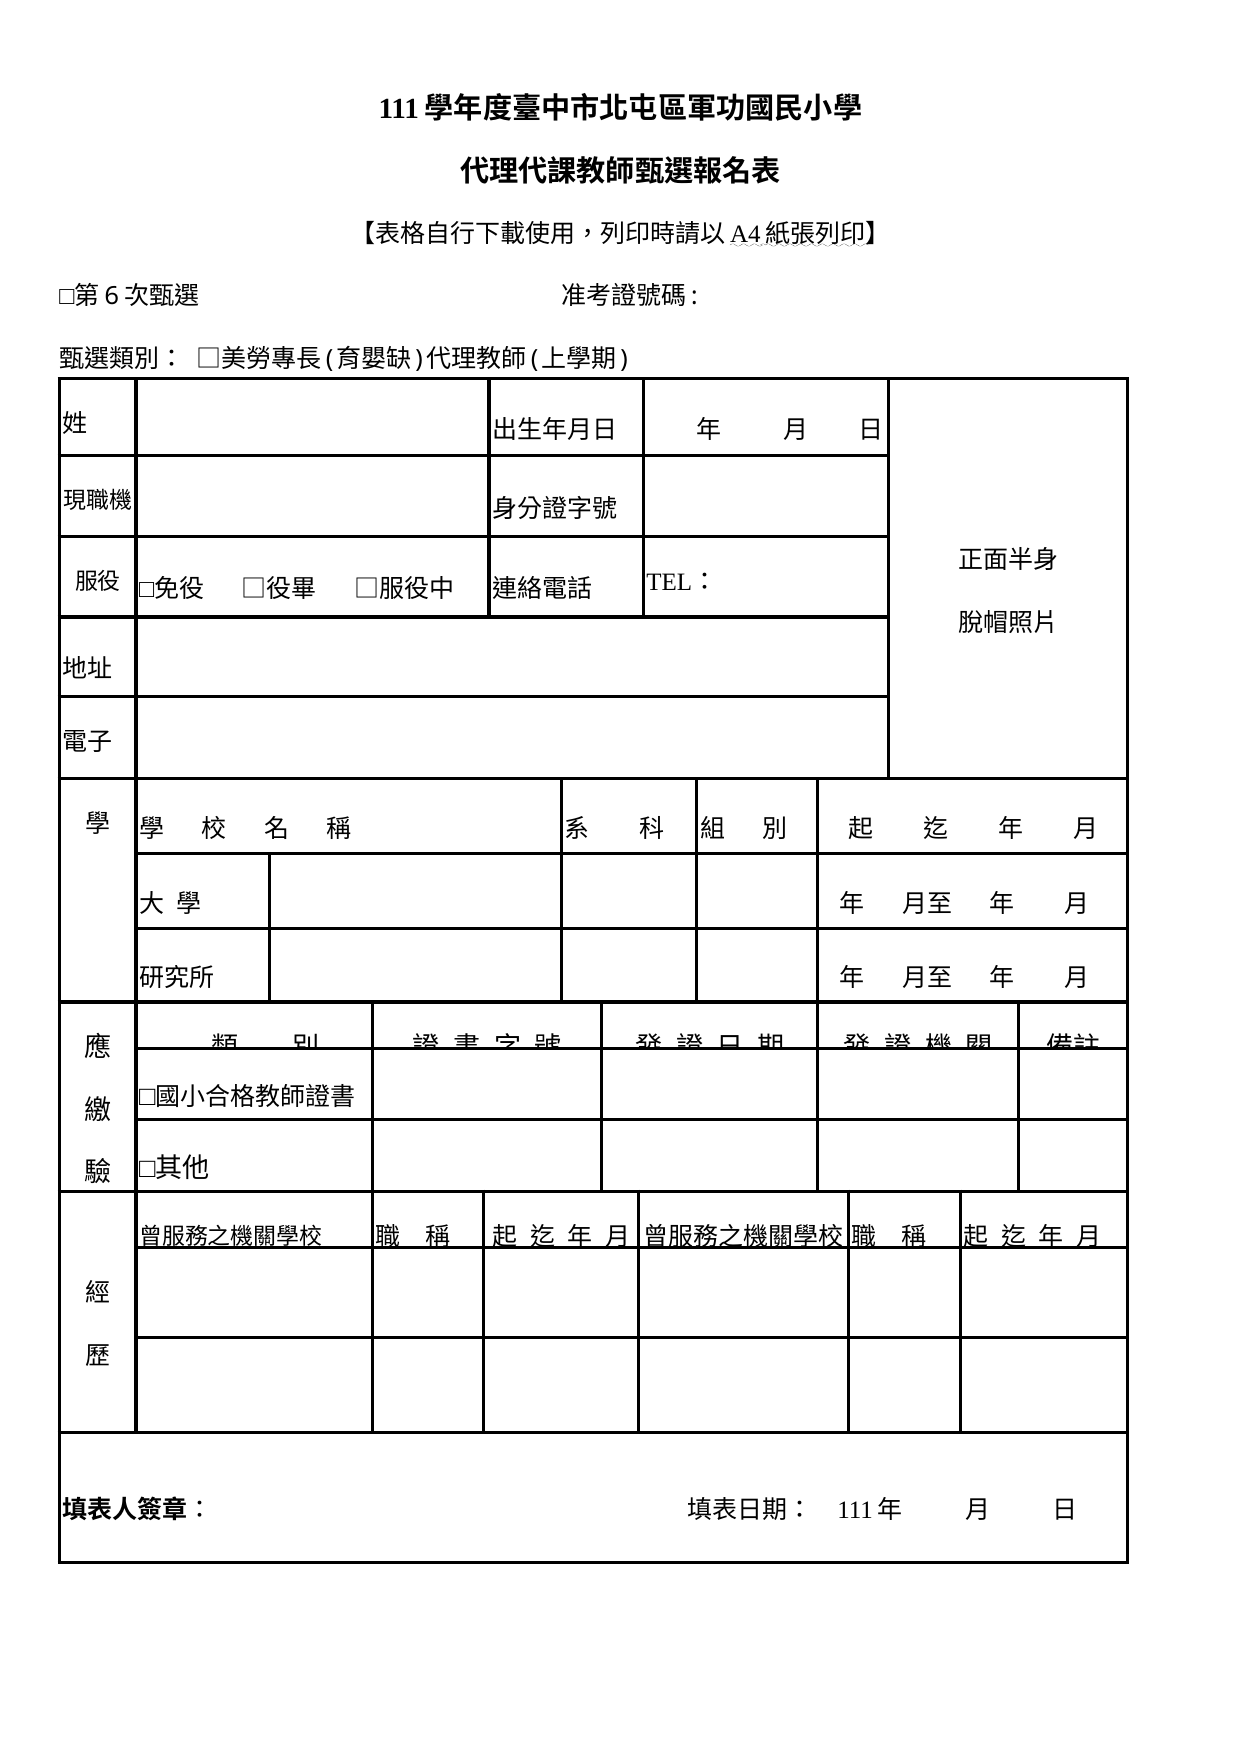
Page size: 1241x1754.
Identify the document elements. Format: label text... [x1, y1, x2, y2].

text 代理代課教師甄選報名表 [59, 127, 1181, 189]
table_cell [962, 1339, 1126, 1431]
table_cell 起 迄 年 月 [962, 1193, 1126, 1246]
text 111學年度臺中市北屯區軍功國民小學 [59, 64, 1181, 127]
table_cell 發 證 日 期 [603, 1004, 816, 1047]
table_header 出生年月日 [491, 380, 642, 454]
table_header 年 月 日 [645, 380, 887, 454]
table_cell 電子郵件 [61, 698, 134, 777]
table_cell [138, 1339, 371, 1431]
table_cell 發 證 機 關 [819, 1004, 1017, 1047]
table_cell [640, 1249, 847, 1336]
table_cell [138, 457, 487, 534]
table_cell [640, 1339, 847, 1431]
text 【表格自行下載使用，列印時請以A4紙張列印】 [59, 189, 1181, 252]
table_cell [271, 930, 560, 1000]
table_cell TEL： 手機： [645, 538, 887, 615]
table_cell 學 校 名 稱 [138, 780, 560, 852]
table_cell 起 迄 年 月 [485, 1193, 637, 1246]
text 甄選類別： □美勞專長(育嬰缺)代理教師(上學期) [59, 314, 1181, 377]
table_cell [603, 1121, 816, 1189]
table_cell 系 科 [563, 780, 695, 852]
table_cell 職 稱 [850, 1193, 959, 1246]
table_cell [563, 930, 695, 1000]
table_cell [645, 457, 887, 534]
table_cell [374, 1121, 600, 1189]
table_header 姓 名 [61, 380, 134, 454]
table_cell 年 月至 年 月 [819, 855, 1126, 927]
table_cell 經 歷 [61, 1193, 134, 1431]
table_cell [485, 1249, 637, 1336]
table_cell 組 別 [698, 780, 816, 852]
table_cell 職 稱 [374, 1193, 482, 1246]
table_cell [850, 1339, 959, 1431]
table_cell [485, 1339, 637, 1431]
table_header 正面半身 脫帽照片 [890, 380, 1126, 777]
table_cell 大 學 [138, 855, 268, 927]
table_cell [819, 1121, 1017, 1189]
table_cell 起 迄 年 月 [819, 780, 1126, 852]
table_cell 現職機關學校 [61, 457, 134, 534]
table_header [138, 380, 487, 454]
table_cell 曾服務之機關學校 [138, 1193, 371, 1246]
table_cell [698, 855, 816, 927]
table_cell □國小合格教師證書 [138, 1050, 371, 1117]
table_cell 學 歷 [61, 780, 134, 1000]
table_cell [374, 1339, 482, 1431]
table_cell 連絡電話 [491, 538, 642, 615]
table_cell 地址 [61, 619, 134, 695]
table_cell 年 月至 年 月 [819, 930, 1126, 1000]
table_cell [138, 1249, 371, 1336]
table_cell [819, 1050, 1017, 1117]
table_cell 身分證字號 [491, 457, 642, 534]
table_cell [138, 619, 887, 695]
table_cell □免役 □役畢 □服役中 [138, 538, 487, 615]
table_cell [374, 1050, 600, 1117]
table_cell 證 書 字 號 [374, 1004, 600, 1047]
table_cell [1020, 1121, 1126, 1189]
table_cell [603, 1050, 816, 1117]
table_cell 備註 [1020, 1004, 1126, 1047]
table_cell 曾服務之機關學校 [640, 1193, 847, 1246]
text □第6次甄選 准考證號碼: [59, 252, 1181, 314]
table_cell [1020, 1050, 1126, 1117]
table_cell 填表人簽章： 填表日期： 111年 月 日 [61, 1434, 1126, 1561]
table_cell [850, 1249, 959, 1336]
table_cell [962, 1249, 1126, 1336]
table_cell [271, 855, 560, 927]
table_cell 應 繳 驗 證 件 [61, 1004, 134, 1189]
table_cell 服役 情形 [61, 538, 134, 615]
table_cell □其他 [138, 1121, 371, 1189]
table_cell [374, 1249, 482, 1336]
table_cell [138, 698, 887, 777]
table_cell [698, 930, 816, 1000]
table_cell 研究所 [138, 930, 268, 1000]
table_cell 類 別 [138, 1004, 371, 1047]
table_cell [563, 855, 695, 927]
